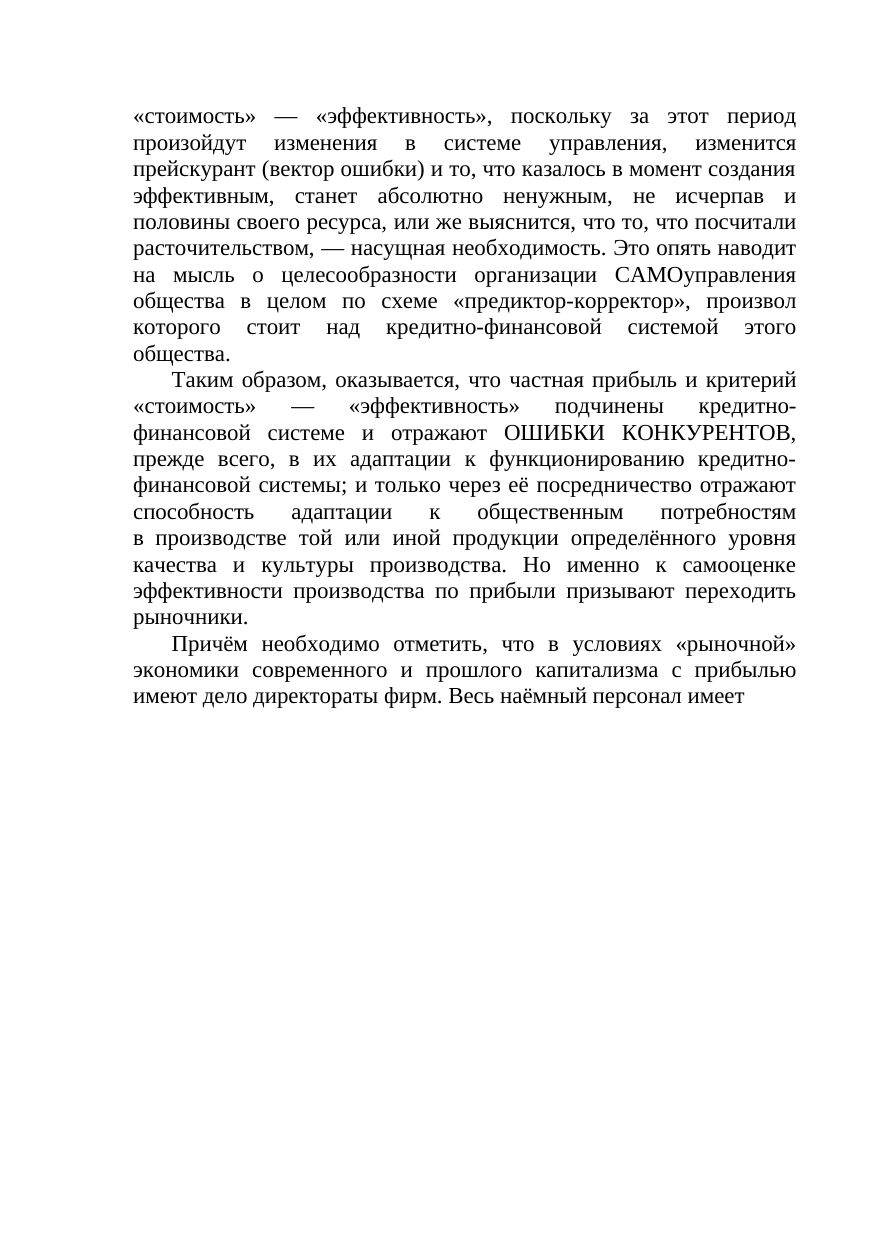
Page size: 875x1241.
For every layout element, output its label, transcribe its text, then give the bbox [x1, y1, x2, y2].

text «стоимость» — «эффективность», поскольку за этот период произойдут изменения в системе управления, изменится прейскурант (вектор ошибки) и то, что казалось в момент создания эффективным, станет абсолютно ненужным, не исчерпав и половины своего ресурса, или же выяснится, что то, что посчитали расточительством, — насущная необходимость. Это опять наводит на мысль о целесообразности организации САМОуправления общества в целом по схеме «предиктор-корректор», произвол которого стоит над кредитно-финансовой системой этого общества. [133, 103, 797, 366]
text Таким образом, оказывается, что частная прибыль и критерий «стоимость» — «эффективность» подчинены кредитно-финансовой системе и отражают ОШИБКИ КОНКУРЕНТОВ, прежде всего, в их адаптации к функционированию кредитно-финансовой системы; и только через её посредничество отражают способность адаптации к общественным потребностям в производстве той или иной продукции определённого уровня качества и культуры производства. Но именно к самооценке эффективности производства по прибыли призывают переходить рыночники. [133, 366, 797, 630]
text Причём необходимо отметить, что в условиях «рыночной» экономики современного и прошлого капитализма с прибылью имеют дело директораты фирм. Весь наёмный персонал имеет [133, 630, 797, 709]
